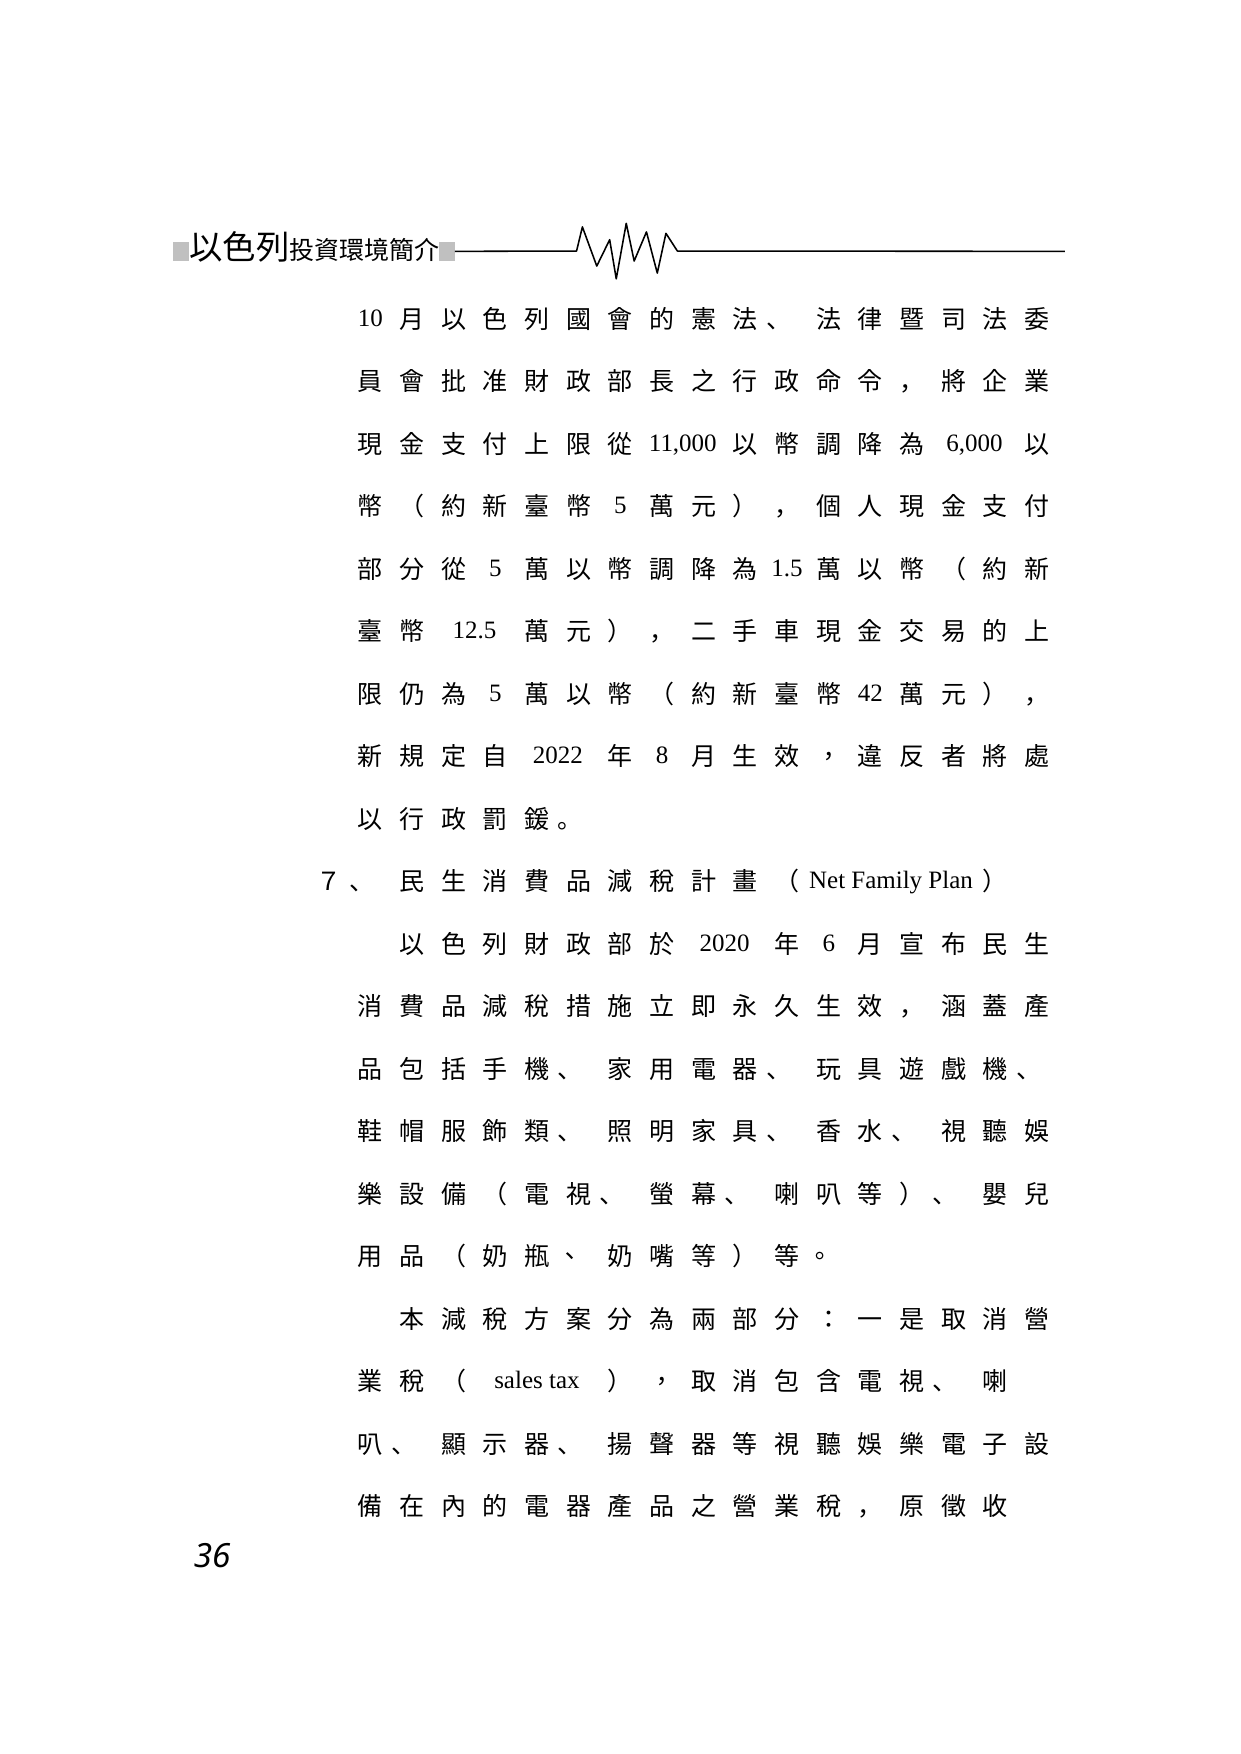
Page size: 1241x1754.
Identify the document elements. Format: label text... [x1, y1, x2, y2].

text ７、民生消費品減稅計畫（Net Family Plan） [281, 838, 1058, 901]
text 以色列財政部於2020年6月宣布民生消費品減稅措施立即永久生效，涵蓋產品包括手機、家用電器、玩具遊戲機、鞋帽服飾類、照明家具、香水、視聽娛樂設備（電視、螢幕、喇叭等）、嬰兒用品（奶瓶、奶嘴等）等。 [330, 901, 1058, 1276]
text 10月以色列國會的憲法、法律暨司法委員會批准財政部長之行政命令，將企業現金支付上限從11,000以幣調降為6,000以幣（約新臺幣5萬元），個人現金支付部分從5萬以幣調降為1.5萬以幣（約新臺幣12.5萬元），二手車現金交易的上限仍為5萬以幣（約新臺幣42萬元），新規定自2022年8月生效，違反者將處以行政罰鍰。 [330, 276, 1058, 838]
text 本減稅方案分為兩部分：一是取消營業稅（sales tax），取消包含電視、喇叭、顯示器、揚聲器等視聽娛樂電子設備在內的電器產品之營業稅，原徵收 [330, 1276, 1058, 1526]
